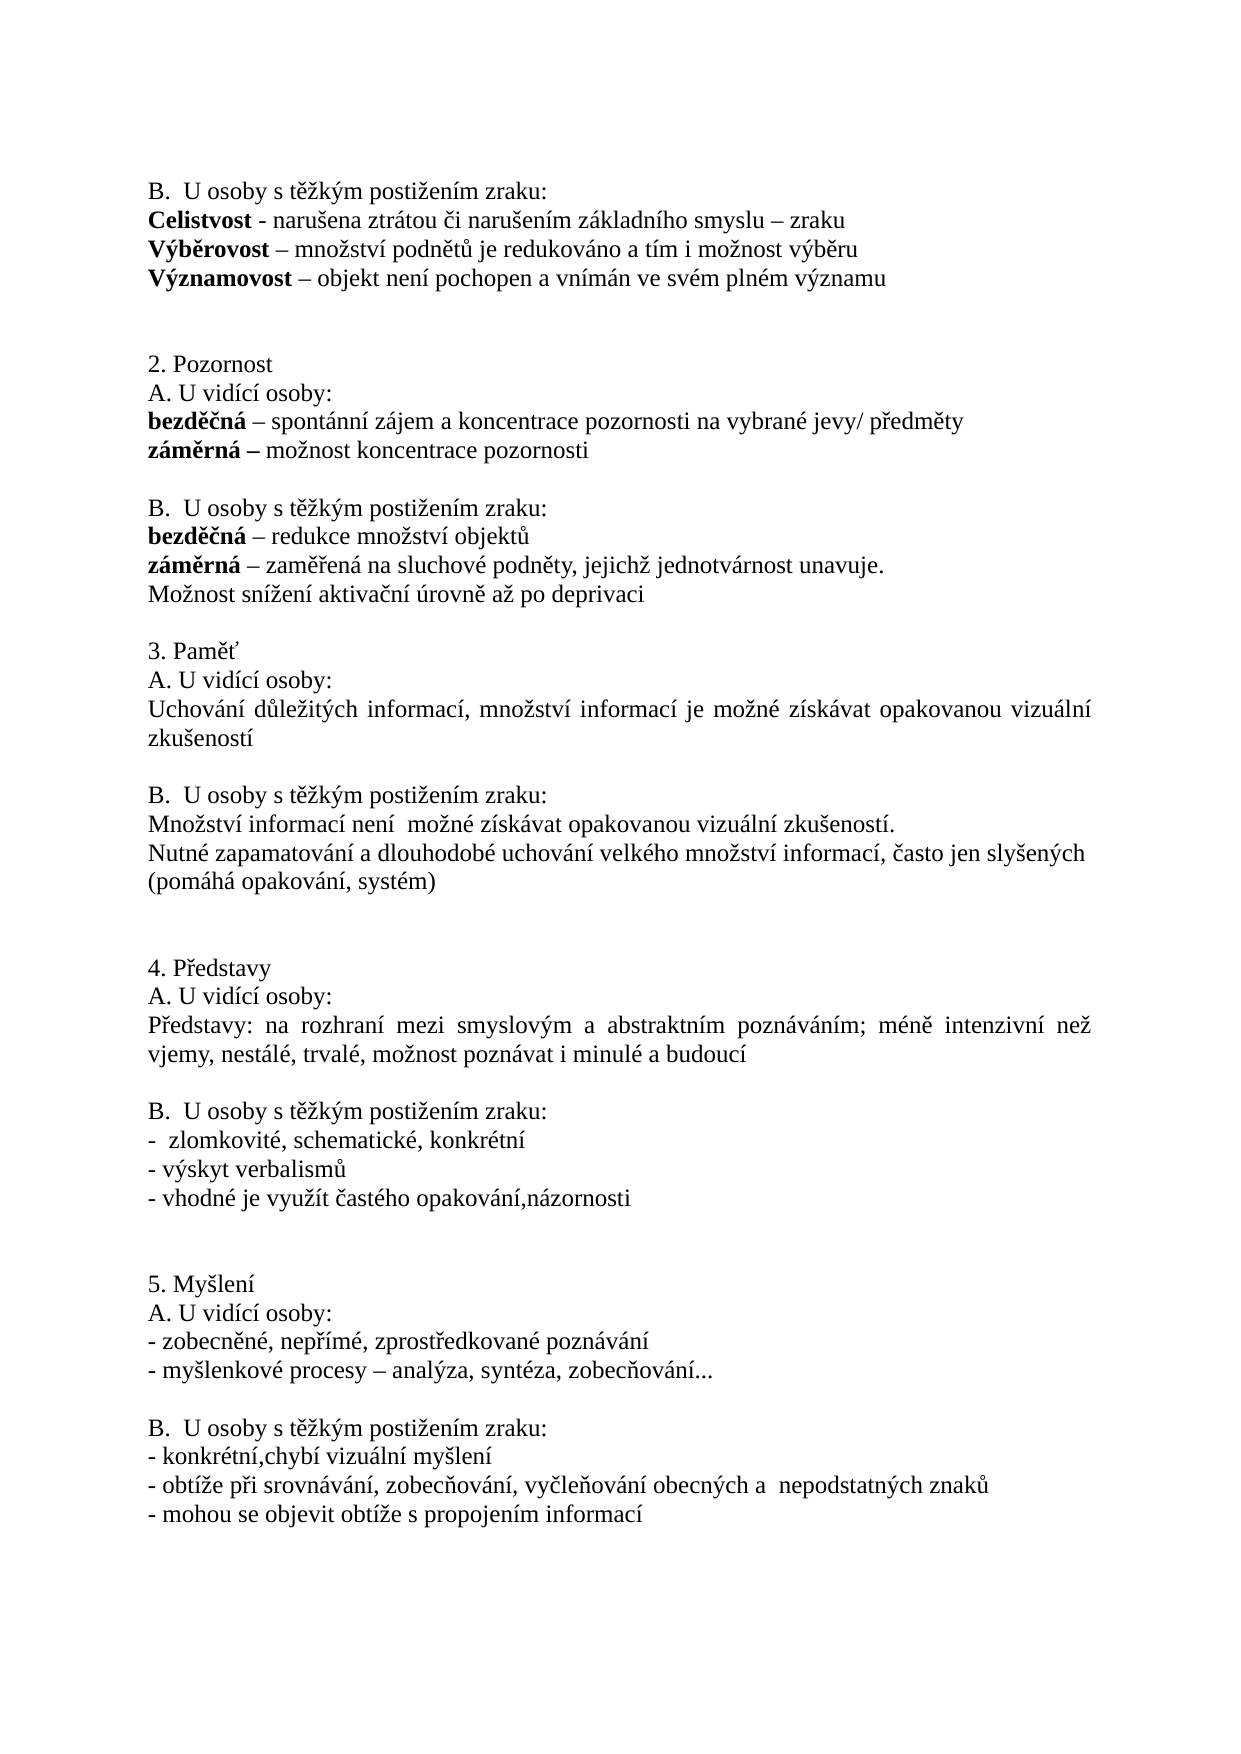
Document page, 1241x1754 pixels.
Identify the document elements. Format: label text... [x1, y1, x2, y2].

text Výběrovost – množství podnětů je redukováno a tím i možnost výběru [148, 234, 1093, 263]
text záměrná – zaměřená na sluchové podněty, jejichž jednotvárnost unavuje. [148, 550, 1093, 579]
text Nutné zapamatování a dlouhodobé uchování velkého množství informací, často jen slyšených [148, 838, 1093, 866]
text A. U vidící osoby: [148, 378, 1093, 406]
text - mohou se objevit obtíže s propojením informací [148, 1499, 1093, 1528]
text A. U vidící osoby: [148, 981, 1093, 1010]
text - obtíže při srovnávání, zobecňování, vyčleňování obecných a nepodstatných znaků [148, 1470, 1093, 1499]
text záměrná – možnost koncentrace pozornosti [148, 435, 1093, 464]
text Představy: na rozhraní mezi smyslovým a abstraktním poznáváním; méně intenzivní než vjemy, nestálé, trvalé, možnost poznávat i minulé a budoucí [148, 1010, 1093, 1068]
text B. U osoby s těžkým postižením zraku: [148, 176, 1093, 205]
text - konkrétní,chybí vizuální myšlení [148, 1441, 1093, 1470]
text bezděčná – redukce množství objektů [148, 521, 1093, 550]
text B. U osoby s těžkým postižením zraku: [148, 1413, 1093, 1441]
text - zlomkovité, schematické, konkrétní [148, 1125, 1093, 1154]
text Množství informací není možné získávat opakovanou vizuální zkušeností. [148, 809, 1093, 838]
text (pomáhá opakování, systém) [148, 866, 1093, 895]
text bezděčná – spontánní zájem a koncentrace pozornosti na vybrané jevy/ předměty [148, 406, 1093, 435]
text 3. Paměť [148, 636, 1093, 665]
text - myšlenkové procesy – analýza, syntéza, zobecňování... [148, 1355, 1093, 1384]
text 2. Pozornost [148, 349, 1093, 378]
text - vhodné je využít častého opakování,názornosti [148, 1183, 1093, 1211]
text Uchování důležitých informací, množství informací je možné získávat opakovanou vizuální zkušeností [148, 694, 1093, 751]
text Celistvost - narušena ztrátou či narušením základního smyslu – zraku [148, 205, 1093, 234]
text - výskyt verbalismů [148, 1154, 1093, 1183]
text A. U vidící osoby: [148, 1298, 1093, 1326]
text 5. Myšlení [148, 1269, 1093, 1298]
text Významovost – objekt není pochopen a vnímán ve svém plném významu [148, 263, 1093, 291]
text Možnost snížení aktivační úrovně až po deprivaci [148, 579, 1093, 608]
text A. U vidící osoby: [148, 665, 1093, 694]
text 4. Představy [148, 953, 1093, 981]
text B. U osoby s těžkým postižením zraku: [148, 493, 1093, 521]
text - zobecněné, nepřímé, zprostředkované poznávání [148, 1326, 1093, 1355]
text B. U osoby s těžkým postižením zraku: [148, 1096, 1093, 1125]
text B. U osoby s těžkým postižením zraku: [148, 780, 1093, 809]
